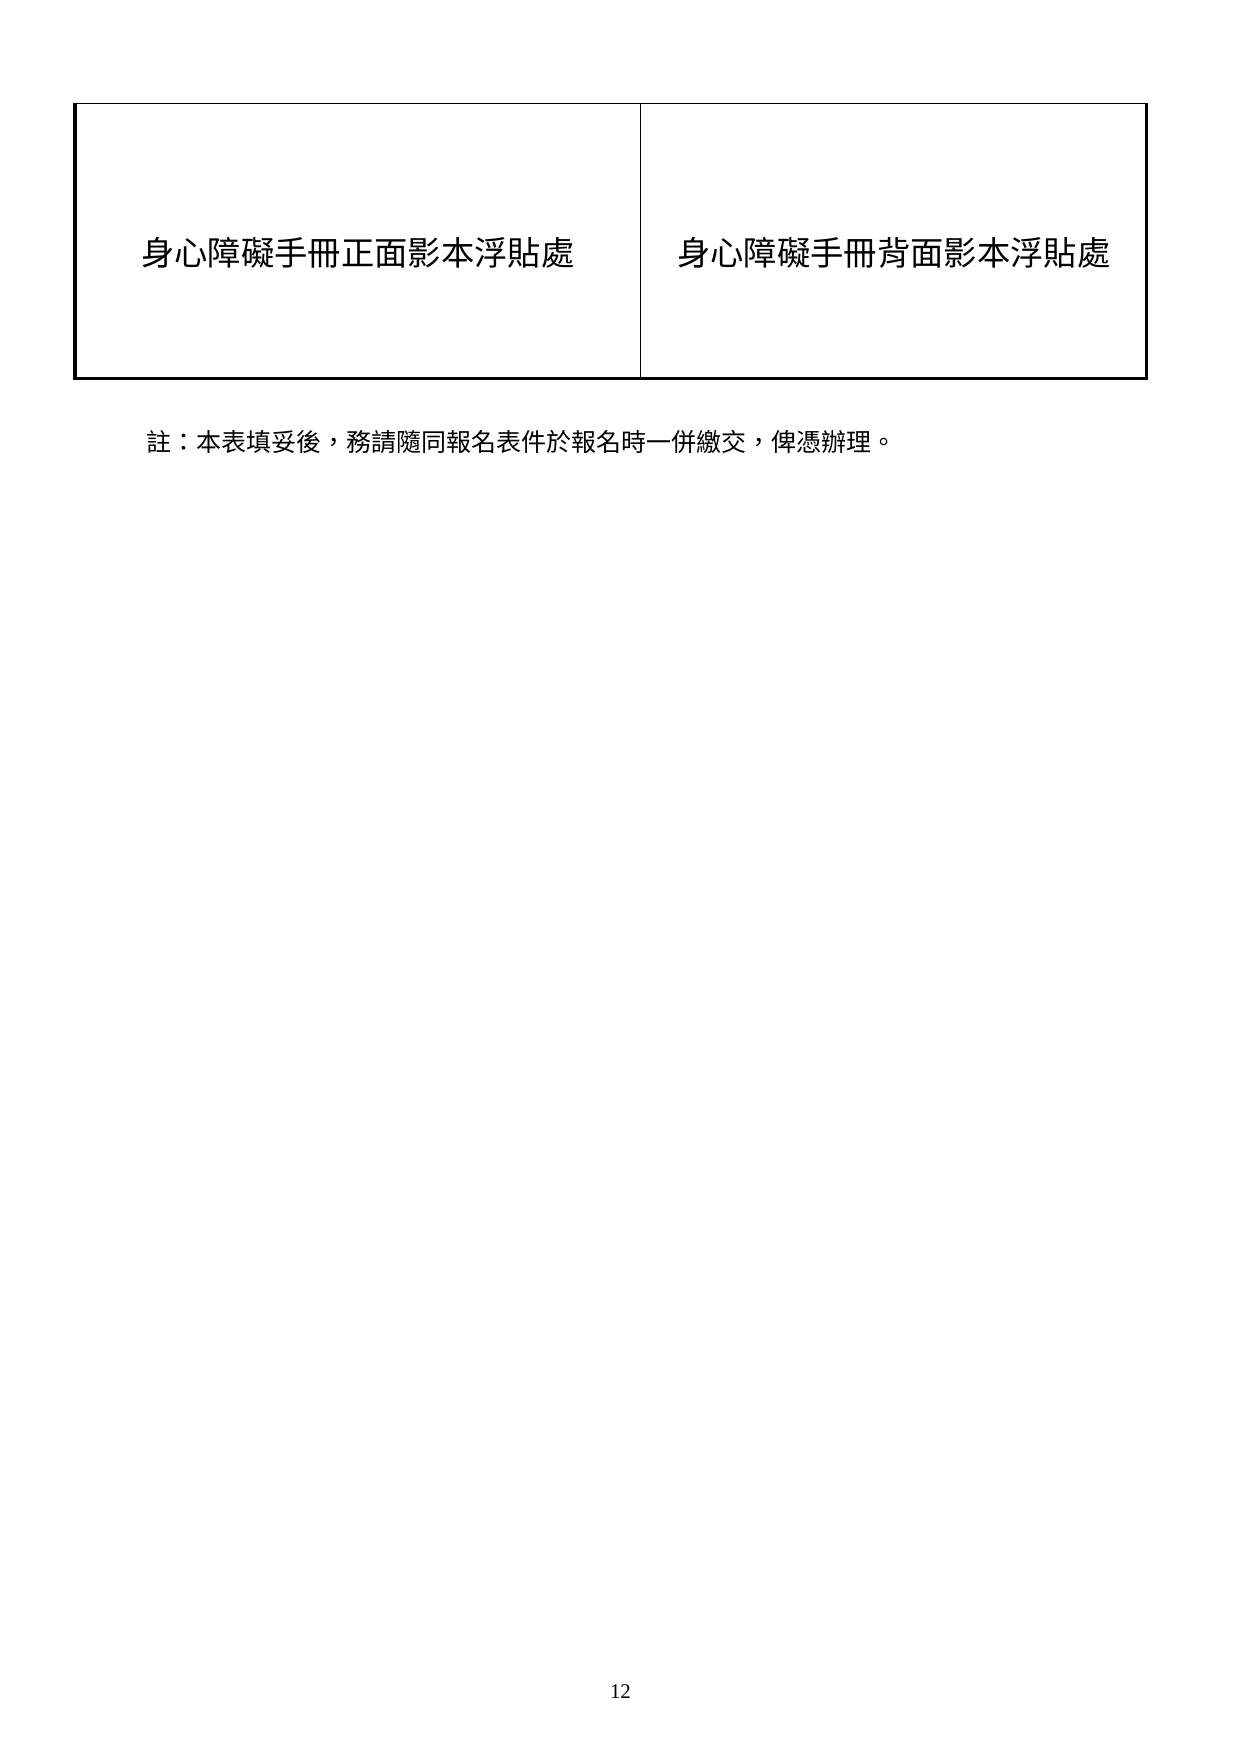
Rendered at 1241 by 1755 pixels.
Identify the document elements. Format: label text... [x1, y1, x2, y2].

text 註：本表填妥後，務請隨同報名表件於報名時一併繳交，俾憑辦理。 [96, 399, 1165, 461]
table_cell 身心障礙手冊背面影本浮貼處 [641, 104, 1145, 377]
table_cell 身心障礙手冊正面影本浮貼處 [77, 104, 640, 377]
